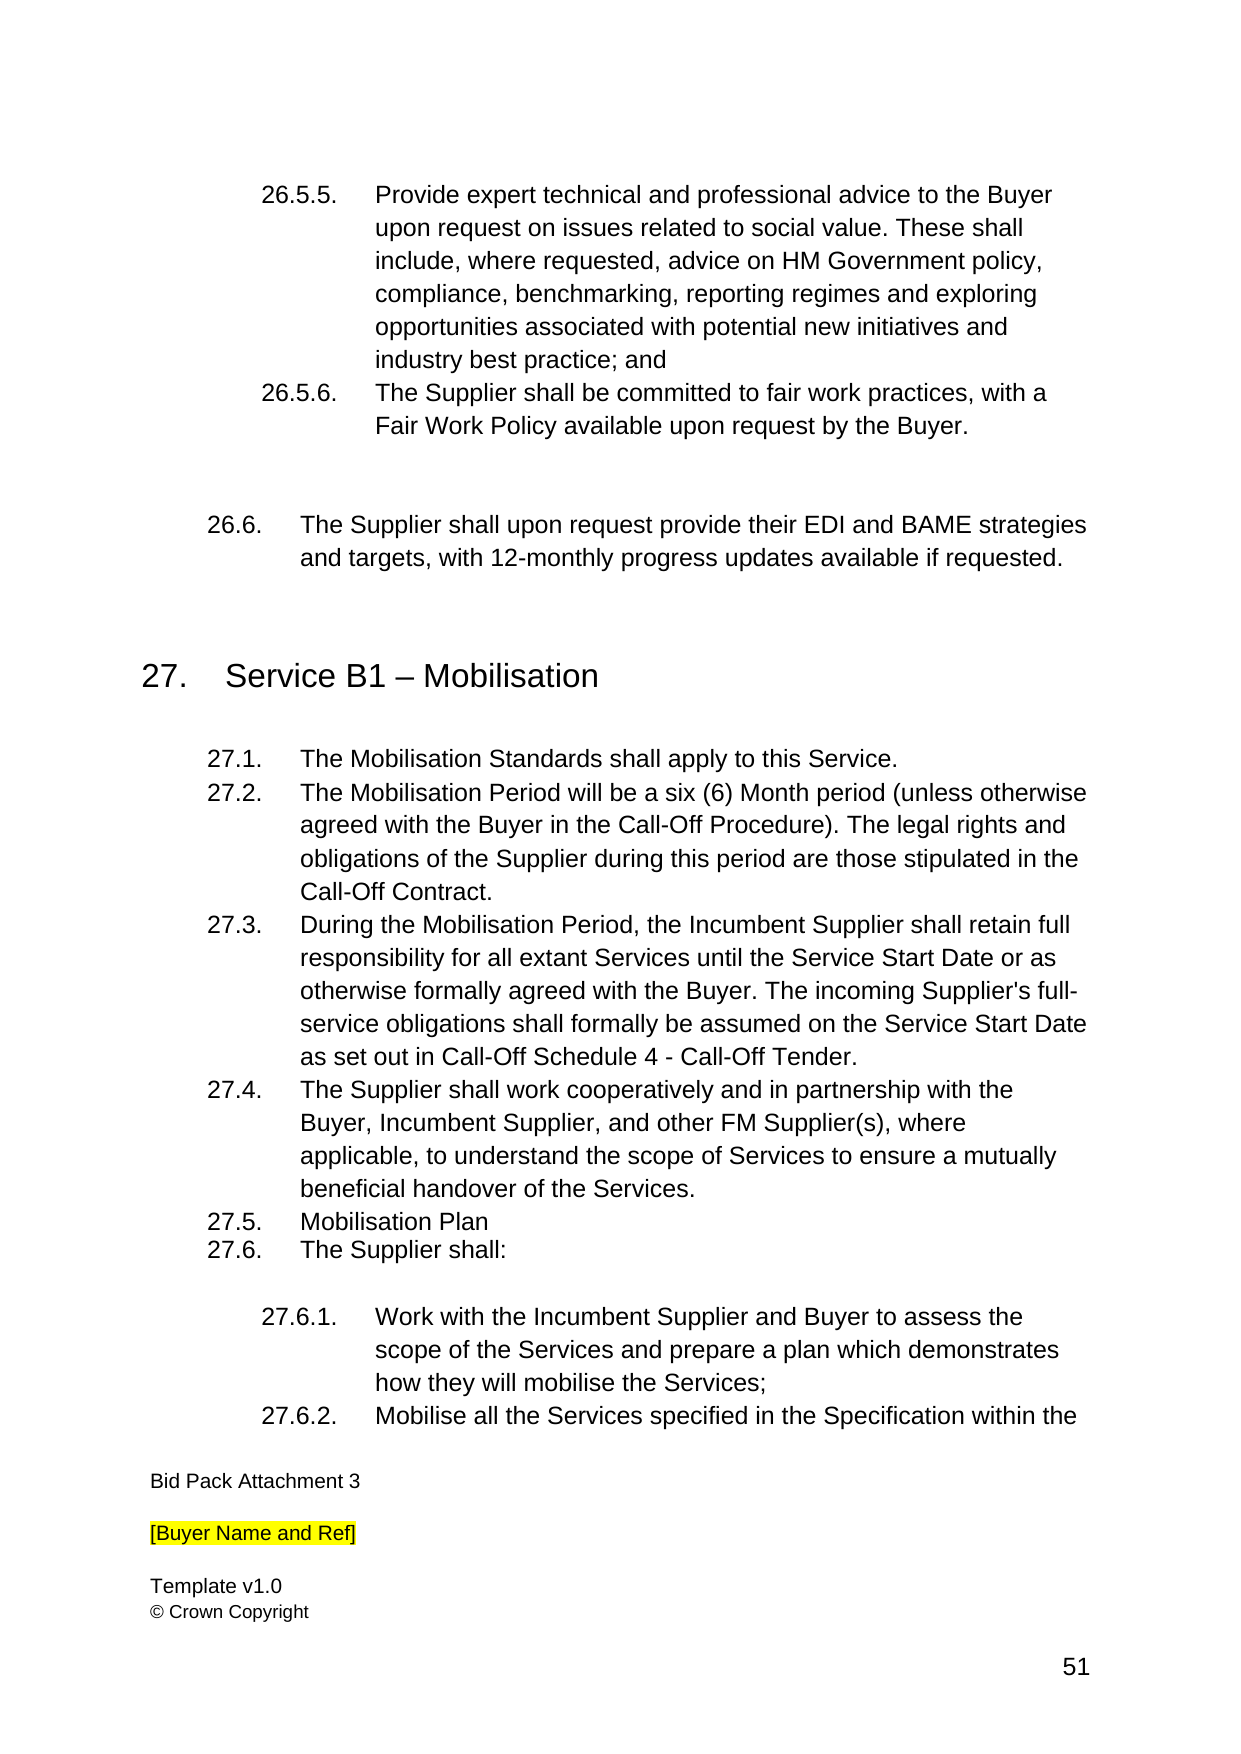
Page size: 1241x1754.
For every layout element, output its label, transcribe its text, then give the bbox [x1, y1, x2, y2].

list The Supplier shall upon request provide their EDI and BAME strategies and targets, with 12-monthly progress updates available if requested. [262, 510, 1090, 572]
list The Supplier shall work cooperatively and in partnership with the Buyer, Incumbent Supplier, and other FM Supplier(s), where applicable, to understand the scope of Services to ensure a mutually beneficial handover of the Services. [262, 1075, 1090, 1202]
list Mobilise all the Services specified in the Specification within the [337, 1401, 1090, 1429]
list During the Mobilisation Period, the Incumbent Supplier shall retain full responsibility for all extant Services until the Service Start Date or as otherwise formally agreed with the Buyer. The incoming Supplier's full-service obligations shall formally be assumed on the Service Start Date as set out in Call-Off Schedule 4 - Call-Off Tender. [262, 909, 1090, 1070]
list The Supplier shall be committed to fair work practices, with a Fair Work Policy available upon request by the Buyer. [337, 378, 1090, 439]
list The Mobilisation Period will be a six (6) Month period (unless otherwise agreed with the Buyer in the Call-Off Procedure). The legal rights and obligations of the Supplier during this period are those stipulated in the Call-Off Contract. [262, 777, 1090, 905]
list The Mobilisation Standards shall apply to this Service. [262, 744, 1090, 773]
list Work with the Incumbent Supplier and Buyer to assess the scope of the Services and prepare a plan which demonstrates how they will mobilise the Services; [337, 1302, 1090, 1396]
subtitle Mobilisation Plan [262, 1207, 1090, 1236]
subtitle Service B1 – Mobilisation [187, 656, 1090, 695]
list The Supplier shall: [262, 1236, 1090, 1264]
list Provide expert technical and professional advice to the Buyer upon request on issues related to social value. These shall include, where requested, advice on HM Government policy, compliance, benchmarking, reporting regimes and exploring opportunities associated with potential new initiatives and industry best practice; and [337, 180, 1090, 373]
